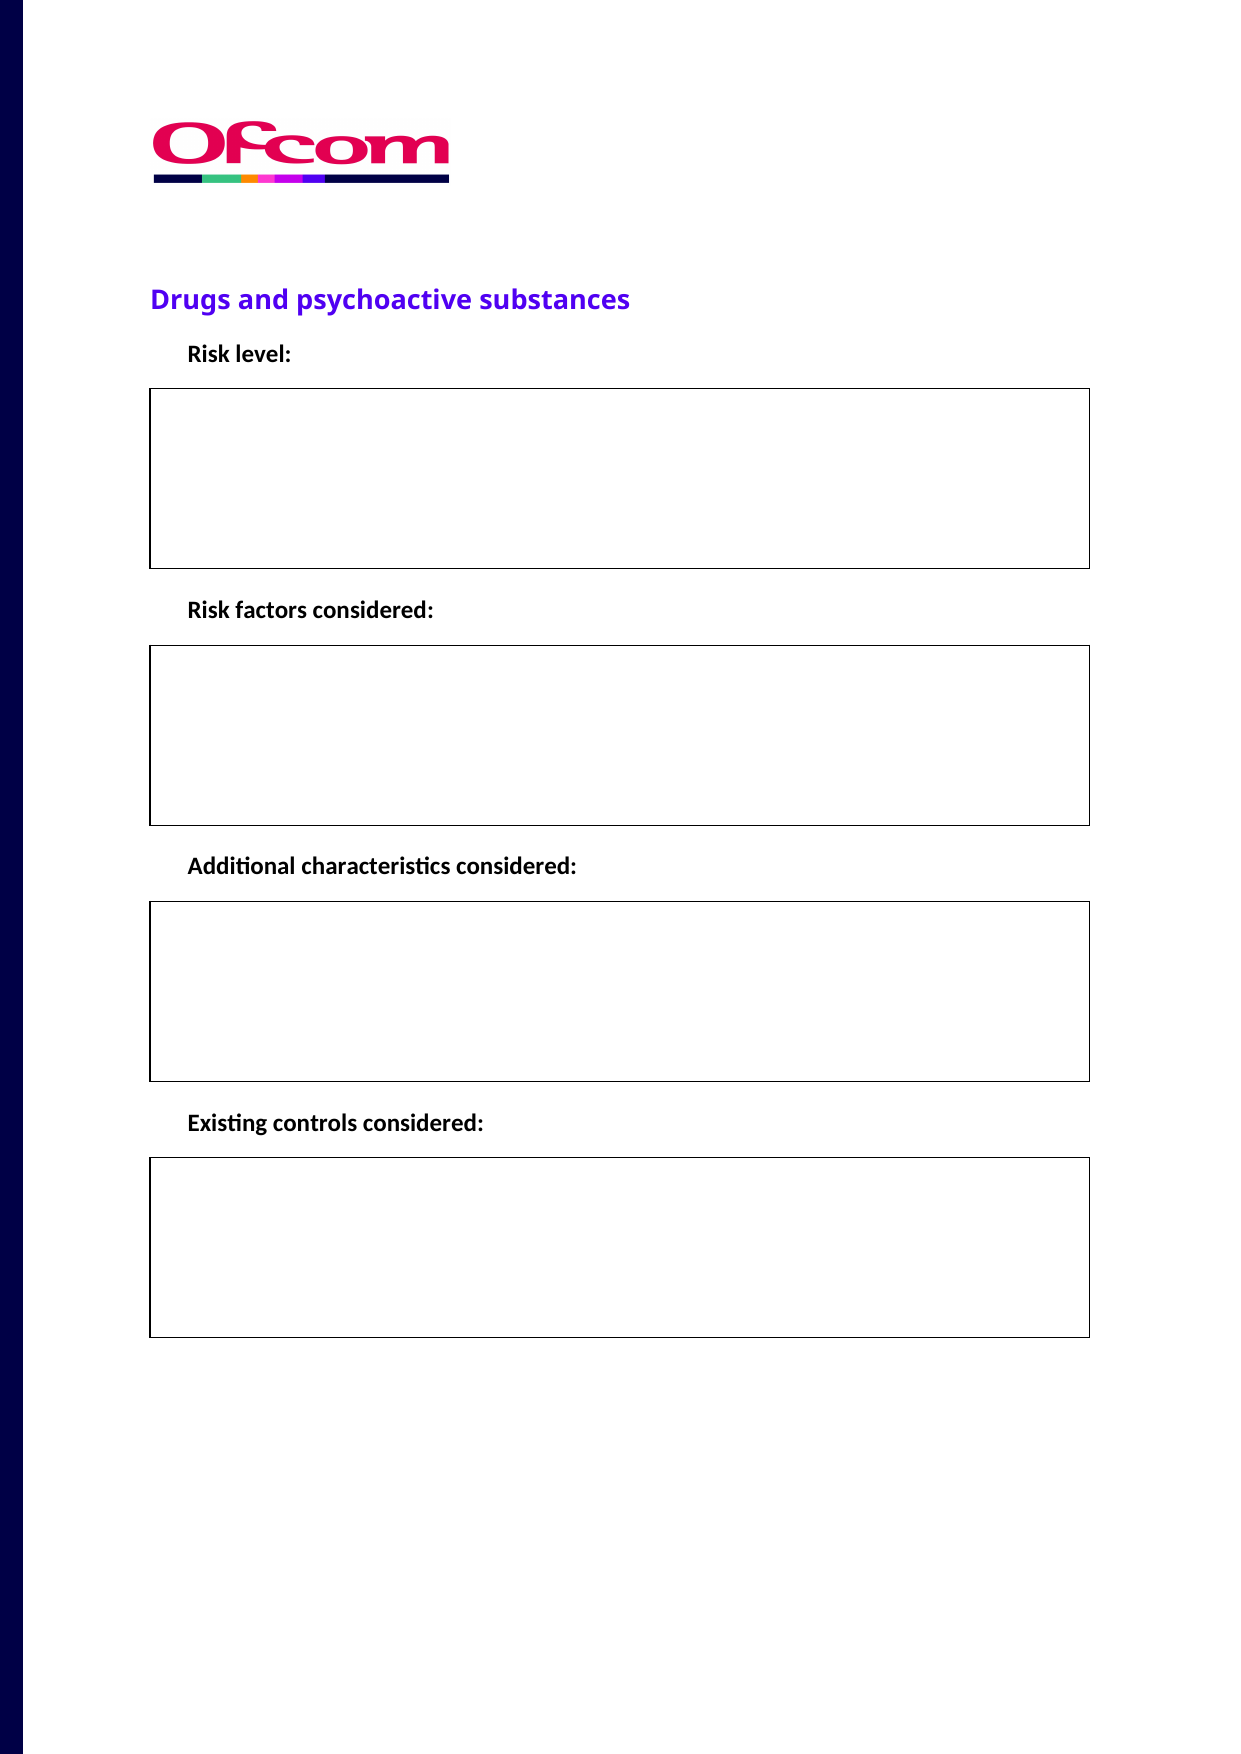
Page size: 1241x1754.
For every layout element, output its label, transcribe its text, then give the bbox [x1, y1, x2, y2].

text Risk factors considered: [187, 594, 1090, 625]
table_header [151, 646, 1089, 824]
text Risk level: [187, 338, 1090, 368]
table_header [151, 902, 1089, 1081]
text Additional characteristics considered: [187, 851, 1090, 881]
text Existing controls considered: [187, 1107, 1090, 1137]
subtitle Drugs and psychoactive substances [150, 281, 1090, 317]
table_header [151, 1158, 1089, 1337]
table_header [151, 389, 1089, 568]
